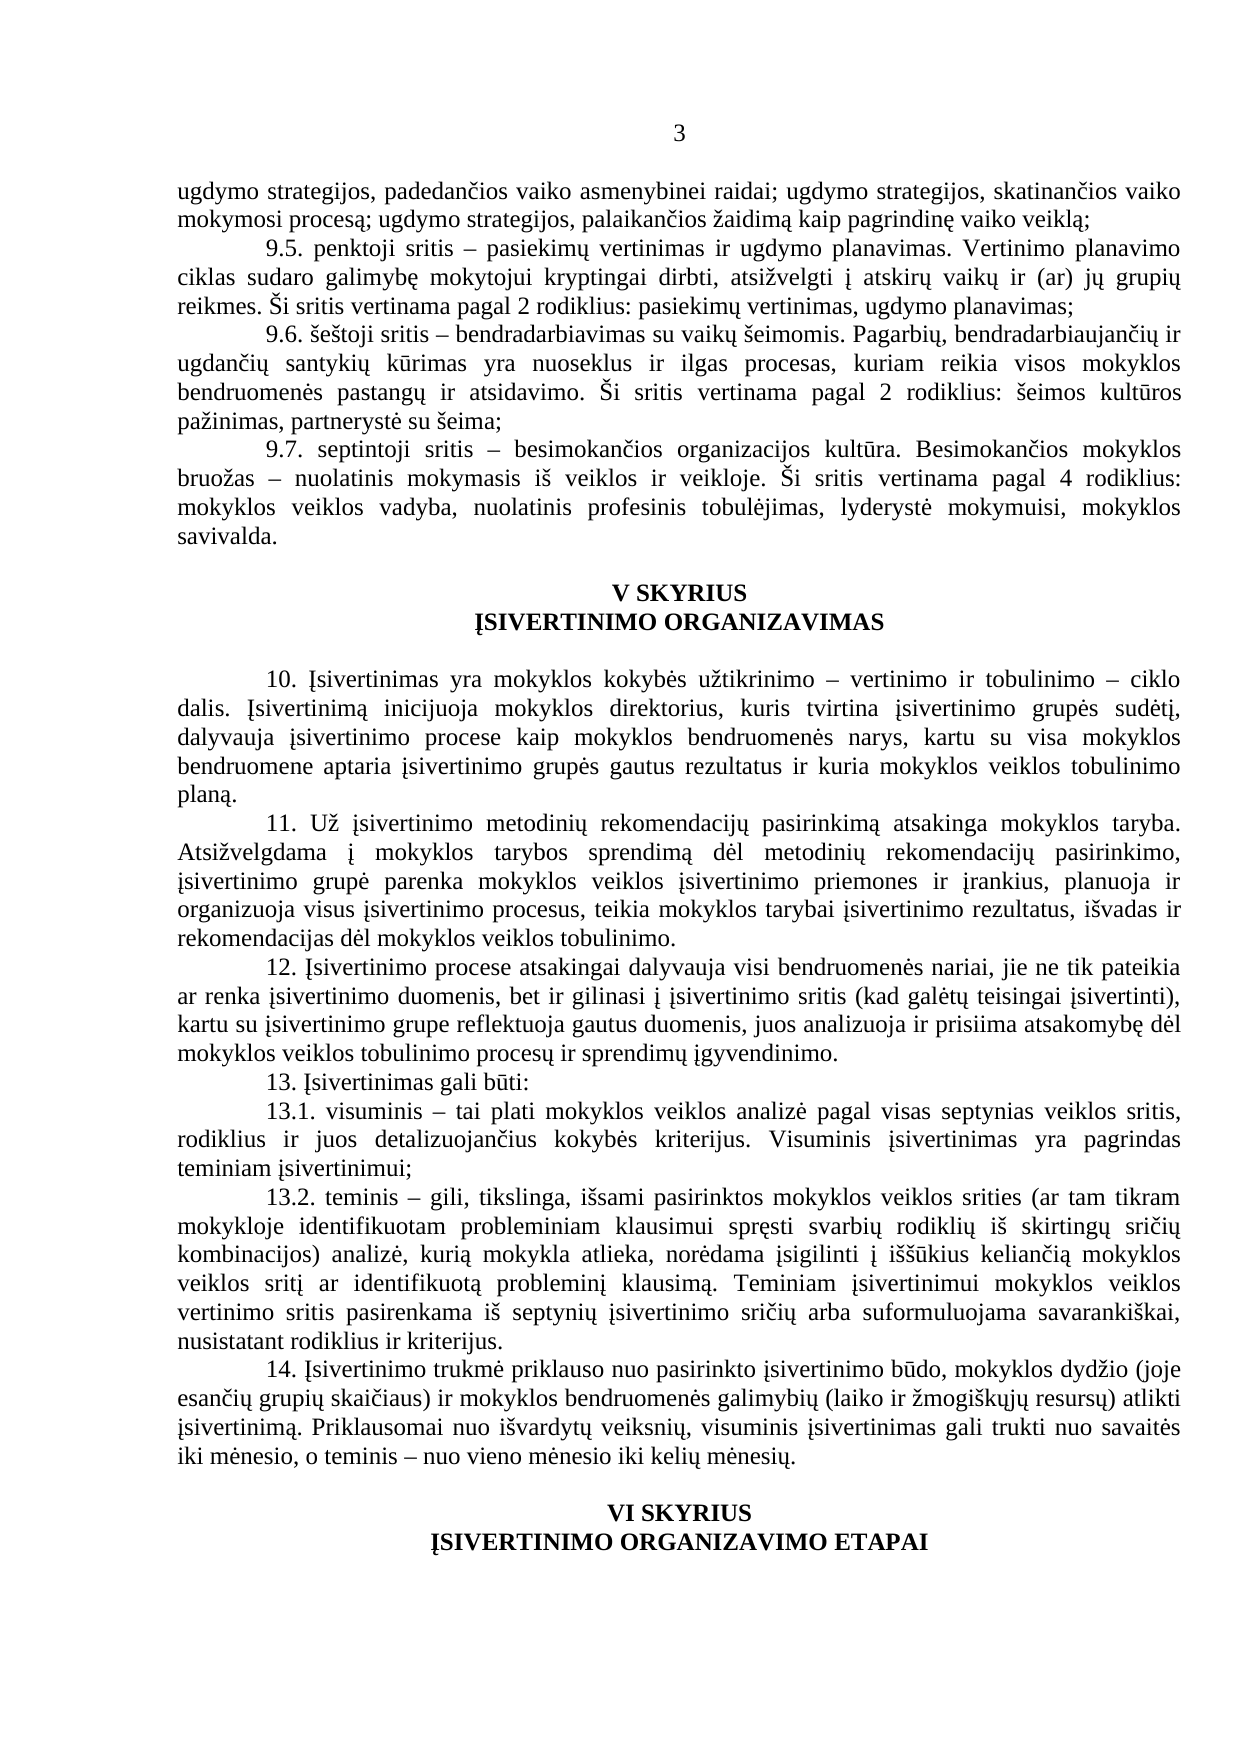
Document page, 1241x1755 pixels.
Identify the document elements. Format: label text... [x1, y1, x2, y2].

text 12. Įsivertinimo procese atsakingai dalyvauja visi bendruomenės nariai, jie ne tik pateikia ar renka įsivertinimo duomenis, bet ir gilinasi į įsivertinimo sritis (kad galėtų teisingai įsivertinti), kartu su įsivertinimo grupe reflektuoja gautus duomenis, juos analizuoja ir prisiima atsakomybę dėl mokyklos veiklos tobulinimo procesų ir sprendimų įgyvendinimo. [177, 952, 1182, 1067]
text 9.7. septintoji sritis – besimokančios organizacijos kultūra. Besimokančios mokyklos bruožas – nuolatinis mokymasis iš veiklos ir veikloje. Ši sritis vertinama pagal 4 rodiklius: mokyklos veiklos vadyba, nuolatinis profesinis tobulėjimas, lyderystė mokymuisi, mokyklos savivalda. [177, 434, 1182, 549]
text 14. Įsivertinimo trukmė priklauso nuo pasirinkto įsivertinimo būdo, mokyklos dydžio (joje esančių grupių skaičiaus) ir mokyklos bendruomenės galimybių (laiko ir žmogiškųjų resursų) atlikti įsivertinimą. Priklausomai nuo išvardytų veiksnių, visuminis įsivertinimas gali trukti nuo savaitės iki mėnesio, o teminis – nuo vieno mėnesio iki kelių mėnesių. [177, 1354, 1182, 1469]
text ĮSIVERTINIMO ORGANIZAVIMAS [177, 607, 1182, 636]
text VI SKYRIUS [177, 1498, 1182, 1527]
text ugdymo strategijos, padedančios vaiko asmenybinei raidai; ugdymo strategijos, skatinančios vaiko mokymosi procesą; ugdymo strategijos, palaikančios žaidimą kaip pagrindinę vaiko veiklą; [177, 176, 1182, 233]
text 11. Už įsivertinimo metodinių rekomendacijų pasirinkimą atsakinga mokyklos taryba. Atsižvelgdama į mokyklos tarybos sprendimą dėl metodinių rekomendacijų pasirinkimo, įsivertinimo grupė parenka mokyklos veiklos įsivertinimo priemones ir įrankius, planuoja ir organizuoja visus įsivertinimo procesus, teikia mokyklos tarybai įsivertinimo rezultatus, išvadas ir rekomendacijas dėl mokyklos veiklos tobulinimo. [177, 808, 1182, 952]
text 13.1. visuminis – tai plati mokyklos veiklos analizė pagal visas septynias veiklos sritis, rodiklius ir juos detalizuojančius kokybės kriterijus. Visuminis įsivertinimas yra pagrindas teminiam įsivertinimui; [177, 1096, 1182, 1182]
text 9.6. šeštoji sritis – bendradarbiavimas su vaikų šeimomis. Pagarbių, bendradarbiaujančių ir ugdančių santykių kūrimas yra nuoseklus ir ilgas procesas, kuriam reikia visos mokyklos bendruomenės pastangų ir atsidavimo. Ši sritis vertinama pagal 2 rodiklius: šeimos kultūros pažinimas, partnerystė su šeima; [177, 319, 1182, 434]
text 9.5. penktoji sritis – pasiekimų vertinimas ir ugdymo planavimas. Vertinimo planavimo ciklas sudaro galimybę mokytojui kryptingai dirbti, atsižvelgti į atskirų vaikų ir (ar) jų grupių reikmes. Ši sritis vertinama pagal 2 rodiklius: pasiekimų vertinimas, ugdymo planavimas; [177, 233, 1182, 319]
text V SKYRIUS [177, 578, 1182, 607]
text 13. Įsivertinimas gali būti: [177, 1067, 1182, 1096]
text 10. Įsivertinimas yra mokyklos kokybės užtikrinimo – vertinimo ir tobulinimo – ciklo dalis. Įsivertinimą inicijuoja mokyklos direktorius, kuris tvirtina įsivertinimo grupės sudėtį, dalyvauja įsivertinimo procese kaip mokyklos bendruomenės narys, kartu su visa mokyklos bendruomene aptaria įsivertinimo grupės gautus rezultatus ir kuria mokyklos veiklos tobulinimo planą. [177, 664, 1182, 808]
text ĮSIVERTINIMO ORGANIZAVIMO ETAPAI [177, 1527, 1182, 1556]
text 13.2. teminis – gili, tikslinga, išsami pasirinktos mokyklos veiklos srities (ar tam tikram mokykloje identifikuotam probleminiam klausimui spręsti svarbių rodiklių iš skirtingų sričių kombinacijos) analizė, kurią mokykla atlieka, norėdama įsigilinti į iššūkius keliančią mokyklos veiklos sritį ar identifikuotą probleminį klausimą. Teminiam įsivertinimui mokyklos veiklos vertinimo sritis pasirenkama iš septynių įsivertinimo sričių arba suformuluojama savarankiškai, nusistatant rodiklius ir kriterijus. [177, 1182, 1182, 1354]
